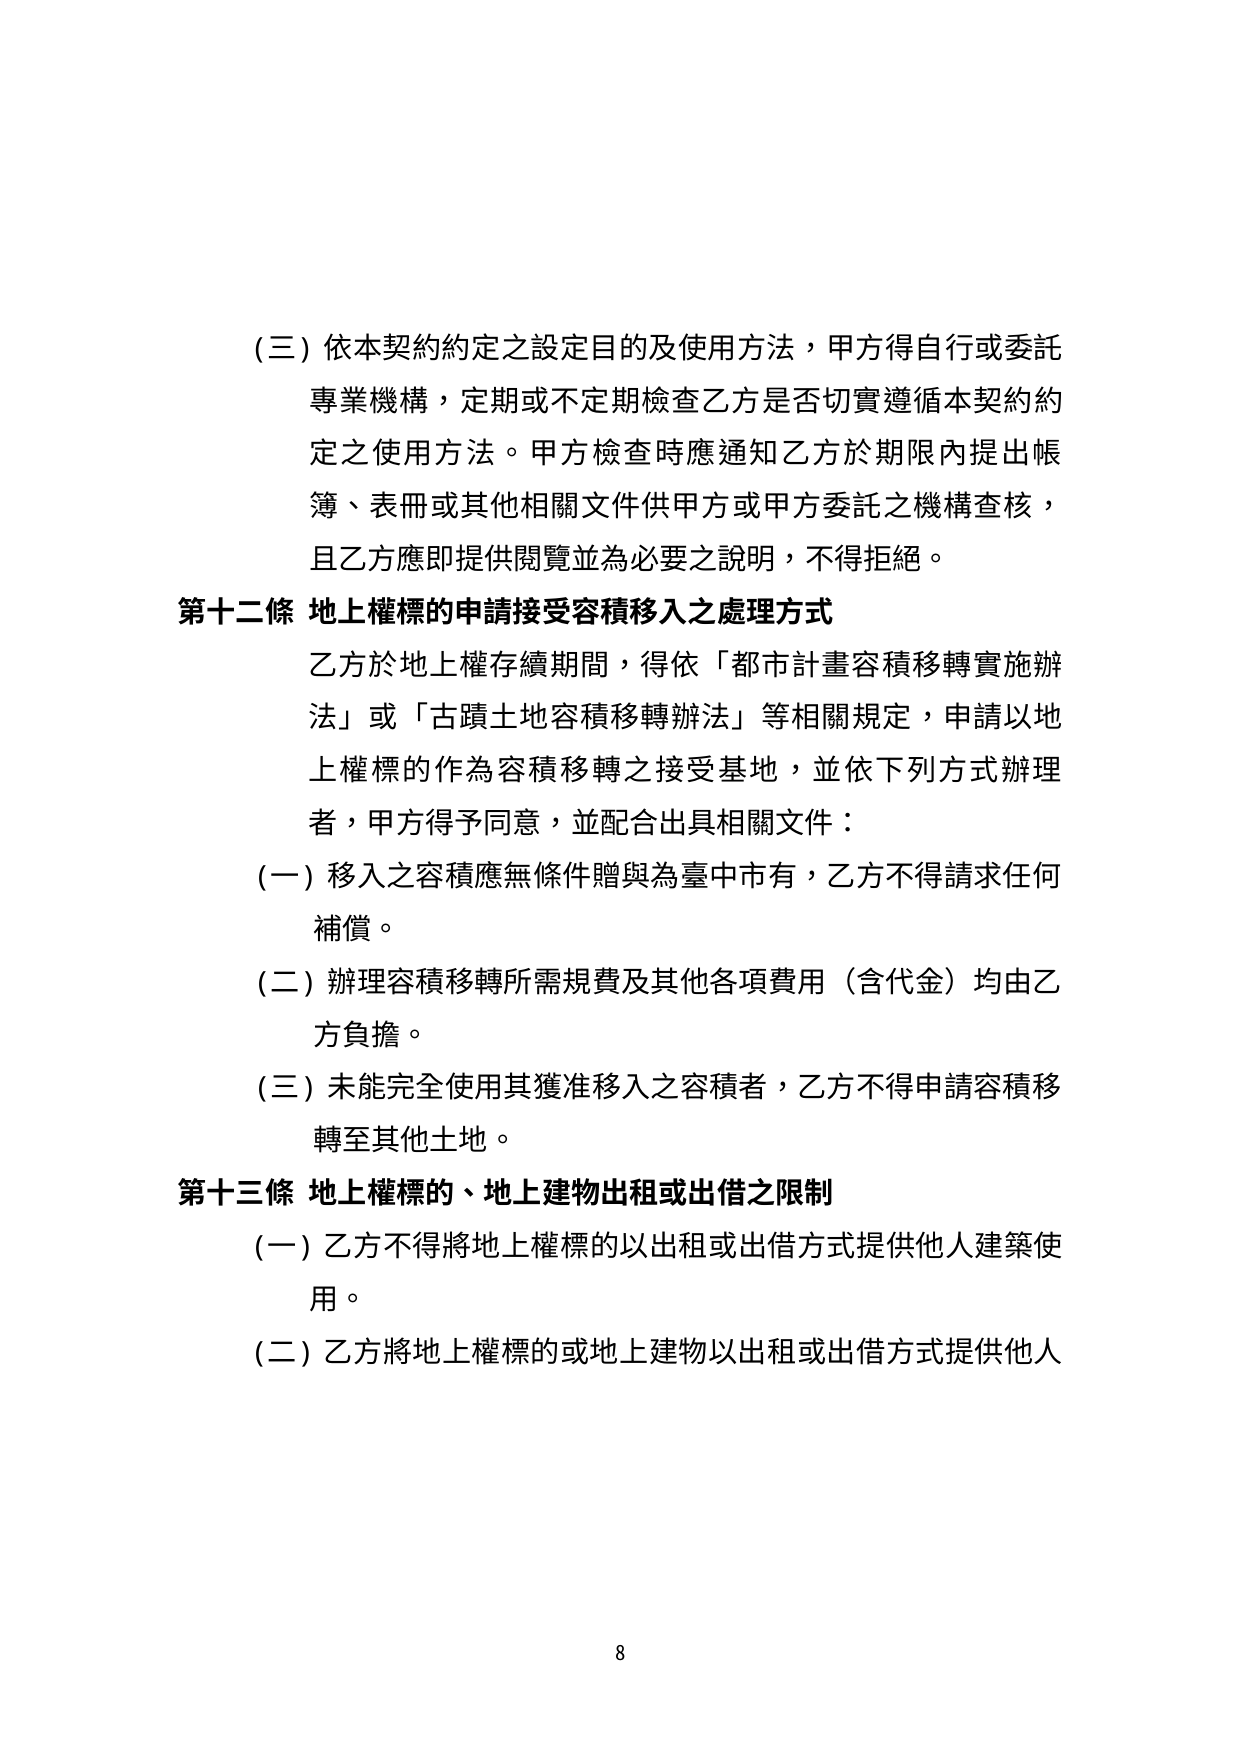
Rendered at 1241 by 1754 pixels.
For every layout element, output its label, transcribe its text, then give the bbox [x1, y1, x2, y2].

list 辦理容積移轉所需規費及其他各項費用（含代金）均由乙方負擔。 [253, 958, 1063, 1053]
list 依本契約約定之設定目的及使用方法，甲方得自行或委託專業機構，定期或不定期檢查乙方是否切實遵循本契約約定之使用方法。甲方檢查時應通知乙方於期限內提出帳簿、表冊或其他相關文件供甲方或甲方委託之機構查核，且乙方應即提供閱覽並為必要之說明，不得拒絕。 [250, 324, 1063, 578]
list 乙方將地上權標的或地上建物以出租或出借方式提供他人 [250, 1328, 1063, 1371]
list 移入之容積應無條件贈與為臺中市有，乙方不得請求任何補償。 [253, 852, 1063, 948]
list 乙方不得將地上權標的以出租或出借方式提供他人建築使用。 [250, 1222, 1063, 1318]
text 第十二條 地上權標的申請接受容積移入之處理方式 [177, 588, 1063, 631]
text 第十三條 地上權標的、地上建物出租或出借之限制 [177, 1169, 1063, 1212]
text 乙方於地上權存續期間，得依「都市計畫容積移轉實施辦法」或「古蹟土地容積移轉辦法」等相關規定，申請以地上權標的作為容積移轉之接受基地，並依下列方式辦理者，甲方得予同意，並配合出具相關文件： [308, 641, 1063, 842]
list 未能完全使用其獲准移入之容積者，乙方不得申請容積移轉至其他土地。 [253, 1064, 1063, 1159]
